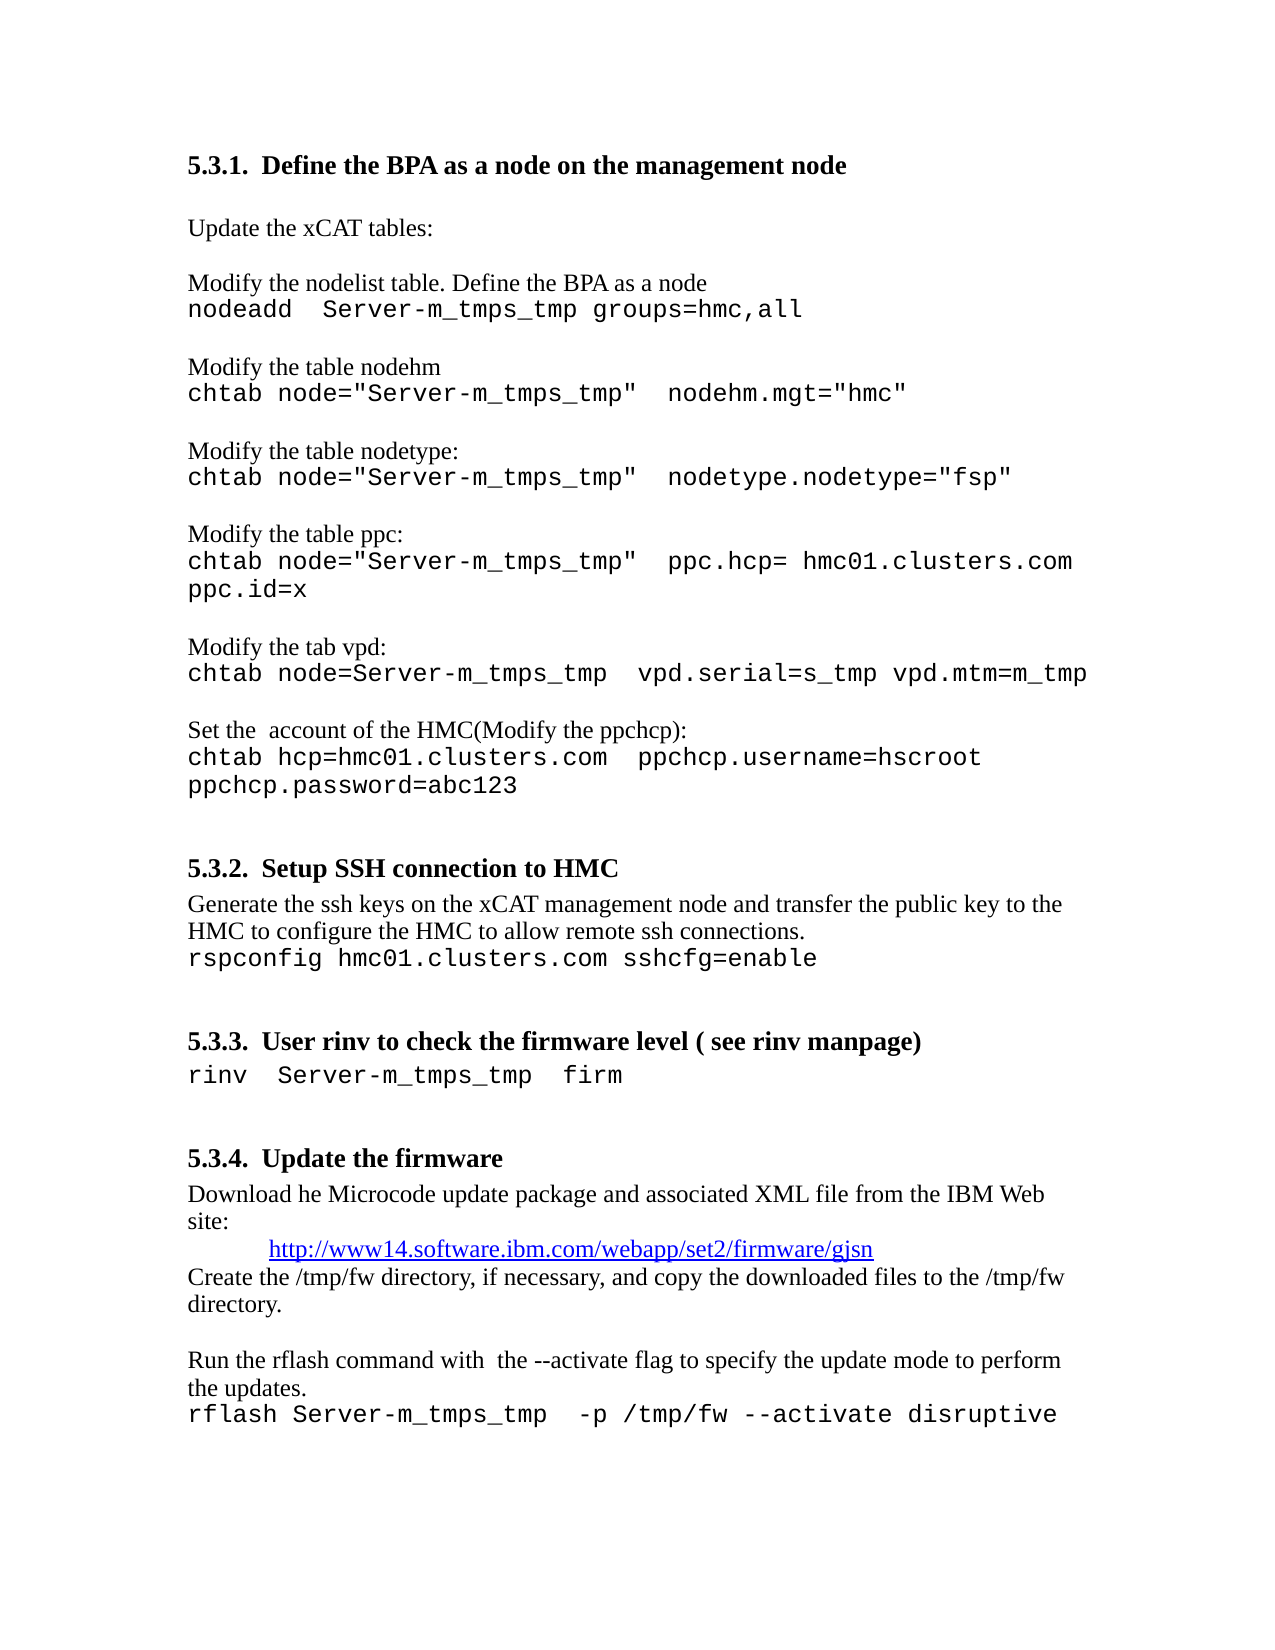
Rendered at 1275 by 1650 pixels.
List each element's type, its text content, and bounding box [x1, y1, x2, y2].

text chtab node="Server-m_tmps_tmp" ppc.hcp= hmc01.clusters.com ppc.id=x [187, 548, 1087, 605]
text Update the xCAT tables: [187, 214, 1087, 242]
subtitle User rinv to check the firmware level ( see rinv manpage) [187, 1026, 1087, 1056]
text Modify the table nodetype: [187, 437, 1087, 464]
subtitle Setup SSH connection to HMC [187, 853, 1087, 883]
text chtab node=Server-m_tmps_tmp vpd.serial=s_tmp vpd.mtm=m_tmp [187, 660, 1087, 689]
text nodeadd Server-m_tmps_tmp groups=hmc,all [187, 297, 1087, 325]
subtitle Define the BPA as a node on the management node [187, 150, 1087, 180]
text chtab node="Server-m_tmps_tmp" nodehm.mgt="hmc" [187, 381, 1087, 409]
text Create the /tmp/fw directory, if necessary, and copy the downloaded files to the /tmp/fw directory. [187, 1263, 1087, 1318]
subtitle Update the firmware [187, 1143, 1087, 1173]
text Modify the tab vpd: [187, 633, 1087, 660]
text http://www14.software.ibm.com/webapp/set2/firmware/gjsn [187, 1235, 1087, 1263]
text Modify the table ppc: [187, 521, 1087, 548]
text rflash Server-m_tmps_tmp -p /tmp/fw --activate disruptive [187, 1401, 1087, 1430]
text Download he Microcode update package and associated XML file from the IBM Web site: [187, 1180, 1087, 1235]
text Set the account of the HMC(Modify the ppchcp): [187, 716, 1087, 744]
text Modify the nodelist table. Define the BPA as a node [187, 269, 1087, 297]
text Run the rflash command with the --activate flag to specify the update mode to perform the updates. [187, 1346, 1087, 1401]
text chtab hcp=hmc01.clusters.com ppchcp.username=hscroot ppchcp.password=abc123 [187, 744, 1087, 801]
text rspconfig hmc01.clusters.com sshcfg=enable [187, 945, 1087, 973]
text Generate the ssh keys on the xCAT management node and transfer the public key to the HMC to configure the HMC to allow remote ssh connections. [187, 890, 1087, 945]
text chtab node="Server-m_tmps_tmp" nodetype.nodetype="fsp" [187, 464, 1087, 493]
text Modify the table nodehm [187, 353, 1087, 381]
text rinv Server-m_tmps_tmp firm [187, 1062, 1087, 1091]
